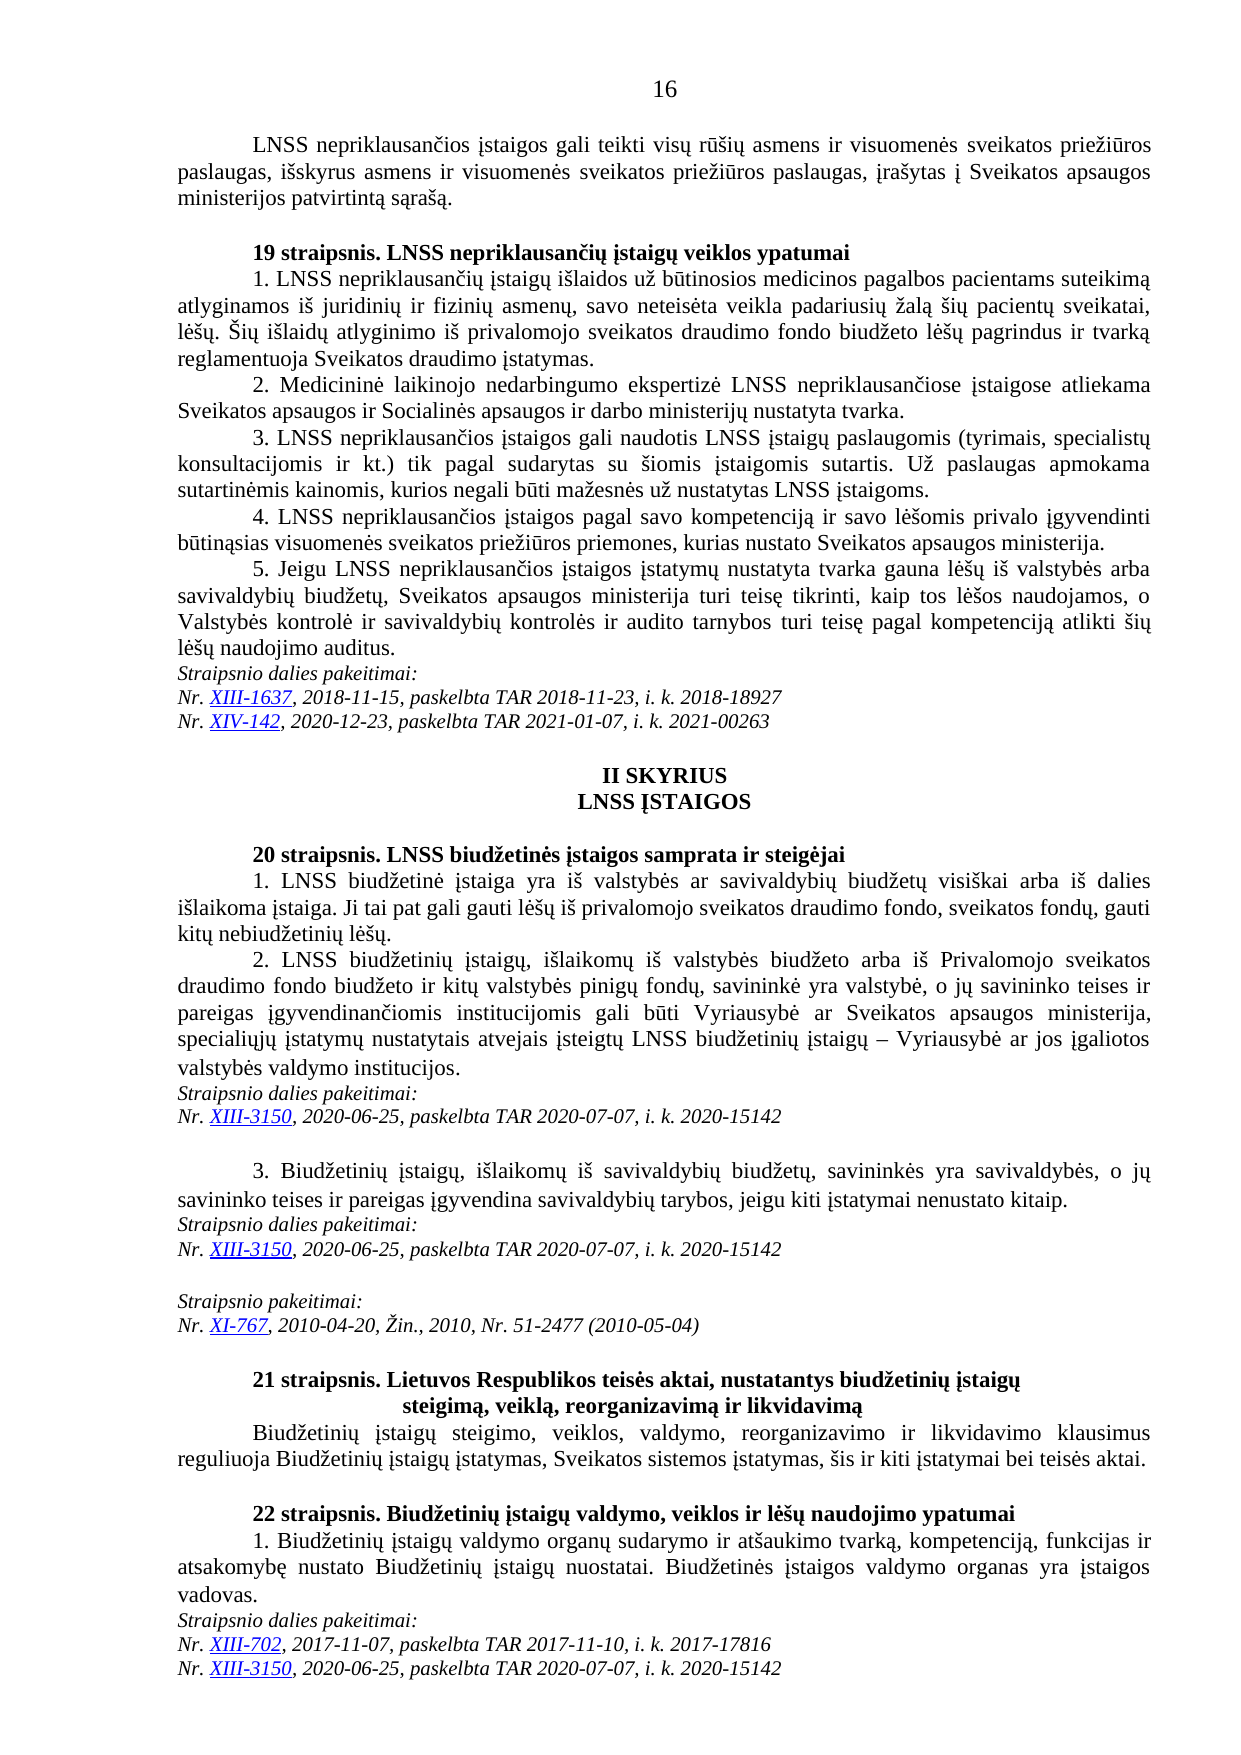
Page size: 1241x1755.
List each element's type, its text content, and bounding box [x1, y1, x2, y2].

text 1. LNSS nepriklausančių įstaigų išlaidos už būtinosios medicinos pagalbos pacientams suteikimą atlyginamos iš juridinių ir fizinių asmenų, savo neteisėta veikla padariusių žalą šių pacientų sveikatai, lėšų. Šių išlaidų atlyginimo iš privalomojo sveikatos draudimo fondo biudžeto lėšų pagrindus ir tvarką reglamentuoja Sveikatos draudimo įstatymas. [177, 266, 1152, 371]
text 1. LNSS biudžetinė įstaiga yra iš valstybės ar savivaldybių biudžetų visiškai arba iš dalies išlaikoma įstaiga. Ji tai pat gali gauti lėšų iš privalomojo sveikatos draudimo fondo, sveikatos fondų, gauti kitų nebiudžetinių lėšų. [177, 867, 1152, 946]
text Nr. XIII-3150, 2020-06-25, paskelbta TAR 2020-07-07, i. k. 2020-15142 [177, 1656, 1152, 1680]
text 19 straipsnis. LNSS nepriklausančių įstaigų veiklos ypatumai [177, 239, 1152, 266]
text 21 straipsnis. Lietuvos Respublikos teisės aktai, nustatantys biudžetinių įstaigų [252, 1366, 1152, 1392]
text 5. Jeigu LNSS nepriklausančios įstaigos įstatymų nustatyta tvarka gauna lėšų iš valstybės arba savivaldybių biudžetų, Sveikatos apsaugos ministerija turi teisę tikrinti, kaip tos lėšos naudojamos, o Valstybės kontrolė ir savivaldybių kontrolės ir audito tarnybos turi teisę pagal kompetenciją atlikti šių lėšų naudojimo auditus. [177, 555, 1152, 661]
text LNSS įstaigos [177, 788, 1152, 814]
text steigimą, veiklą, reorganizavimą ir likvidavimą [402, 1392, 1152, 1419]
text 3. LNSS nepriklausančios įstaigos gali naudotis LNSS įstaigų paslaugomis (tyrimais, specialistų konsultacijomis ir kt.) tik pagal sudarytas su šiomis įstaigomis sutartis. Už paslaugas apmokama sutartinėmis kainomis, kurios negali būti mažesnės už nustatytas LNSS įstaigoms. [177, 424, 1152, 503]
text Straipsnio dalies pakeitimai: [177, 1080, 1152, 1104]
text 1. Biudžetinių įstaigų valdymo organų sudarymo ir atšaukimo tvarką, kompetenciją, funkcijas ir atsakomybę nustato Biudžetinių įstaigų nuostatai. Biudžetinės įstaigos valdymo organas yra įstaigos vadovas. [177, 1527, 1152, 1608]
text 4. LNSS nepriklausančios įstaigos pagal savo kompetenciją ir savo lėšomis privalo įgyvendinti būtinąsias visuomenės sveikatos priežiūros priemones, kurias nustato Sveikatos apsaugos ministerija. [177, 503, 1152, 555]
text Straipsnio dalies pakeitimai: [177, 661, 1152, 685]
text II skyrius [177, 762, 1152, 788]
text Straipsnio dalies pakeitimai: [177, 1212, 1152, 1236]
text 22 straipsnis. Biudžetinių įstaigų valdymo, veiklos ir lėšų naudojimo ypatumai [177, 1500, 1152, 1527]
text 2. LNSS biudžetinių įstaigų, išlaikomų iš valstybės biudžeto arba iš Privalomojo sveikatos draudimo fondo biudžeto ir kitų valstybės pinigų fondų, savininkė yra valstybė, o jų savininko teises ir pareigas įgyvendinančiomis institucijomis gali būti Vyriausybė ar Sveikatos apsaugos ministerija, specialiųjų įstatymų nustatytais atvejais įsteigtų LNSS biudžetinių įstaigų – Vyriausybė ar jos įgaliotos valstybės valdymo institucijos. [177, 946, 1152, 1080]
text Nr. XIII-3150, 2020-06-25, paskelbta TAR 2020-07-07, i. k. 2020-15142 [177, 1236, 1152, 1261]
text Nr. XIII-3150, 2020-06-25, paskelbta TAR 2020-07-07, i. k. 2020-15142 [177, 1104, 1152, 1128]
text Straipsnio dalies pakeitimai: [177, 1608, 1152, 1632]
text Nr. XIV-142, 2020-12-23, paskelbta TAR 2021-01-07, i. k. 2021-00263 [177, 709, 1152, 733]
text Biudžetinių įstaigų steigimo, veiklos, valdymo, reorganizavimo ir likvidavimo klausimus reguliuoja Biudžetinių įstaigų įstatymas, Sveikatos sistemos įstatymas, šis ir kiti įstatymai bei teisės aktai. [177, 1419, 1152, 1472]
text 3. Biudžetinių įstaigų, išlaikomų iš savivaldybių biudžetų, savininkės yra savivaldybės, o jų savininko teises ir pareigas įgyvendina savivaldybių tarybos, jeigu kiti įstatymai nenustato kitaip. [177, 1157, 1152, 1212]
text Nr. XIII-702, 2017-11-07, paskelbta TAR 2017-11-10, i. k. 2017-17816 [177, 1632, 1152, 1656]
text Straipsnio pakeitimai: [177, 1289, 1152, 1313]
text 2. Medicininė laikinojo nedarbingumo ekspertizė LNSS nepriklausančiose įstaigose atliekama Sveikatos apsaugos ir Socialinės apsaugos ir darbo ministerijų nustatyta tvarka. [177, 371, 1152, 424]
text Nr. XIII-1637, 2018-11-15, paskelbta TAR 2018-11-23, i. k. 2018-18927 [177, 685, 1152, 709]
text 20 straipsnis. LNSS biudžetinės įstaigos samprata ir steigėjai [177, 841, 1152, 867]
text Nr. XI-767, 2010-04-20, Žin., 2010, Nr. 51-2477 (2010-05-04) [177, 1313, 1152, 1337]
text LNSS nepriklausančios įstaigos gali teikti visų rūšių asmens ir visuomenės sveikatos priežiūros paslaugas, išskyrus asmens ir visuomenės sveikatos priežiūros paslaugas, įrašytas į Sveikatos apsaugos ministerijos patvirtintą sąrašą. [177, 131, 1152, 210]
